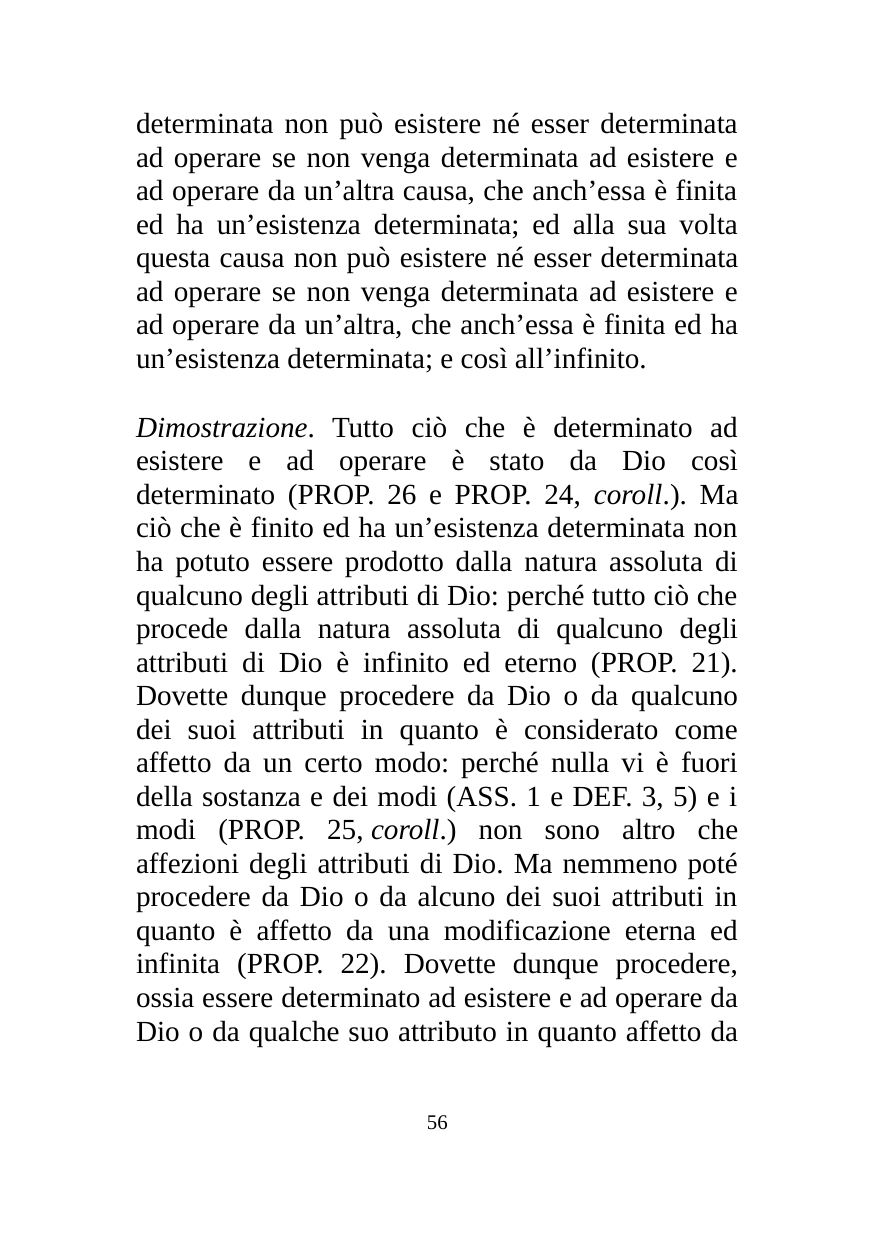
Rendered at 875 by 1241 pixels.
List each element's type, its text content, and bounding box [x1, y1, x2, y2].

text determinata non può esistere né esser determinata ad operare se non venga determinata ad esistere e ad operare da un’altra causa, che anch’essa è finita ed ha un’esistenza determinata; ed alla sua volta questa causa non può esistere né esser determinata ad operare se non venga determinata ad esistere e ad operare da un’altra, che anch’essa è finita ed ha un’esistenza determinata; e così all’infinito. [136, 106, 738, 374]
text Dimostrazione. Tutto ciò che è determinato ad esistere e ad operare è stato da Dio così determinato (PROP. 26 e PROP. 24, coroll.). Ma ciò che è finito ed ha un’esistenza determinata non ha potuto essere prodotto dalla natura assoluta di qualcuno degli attributi di Dio: perché tutto ciò che procede dalla natura assoluta di qualcuno degli attributi di Dio è infinito ed eterno (PROP. 21). Dovette dunque procedere da Dio o da qualcuno dei suoi attributi in quanto è considerato come affetto da un certo modo: perché nulla vi è fuori della sostanza e dei modi (ASS. 1 e DEF. 3, 5) e i modi (PROP. 25, coroll.) non sono altro che affezioni degli attributi di Dio. Ma nemmeno poté procedere da Dio o da alcuno dei suoi attributi in quanto è affetto da una modificazione eterna ed infinita (PROP. 22). Dovette dunque procedere, ossia essere determinato ad esistere e ad operare da Dio o da qualche suo attributo in quanto affetto da [136, 410, 738, 1047]
